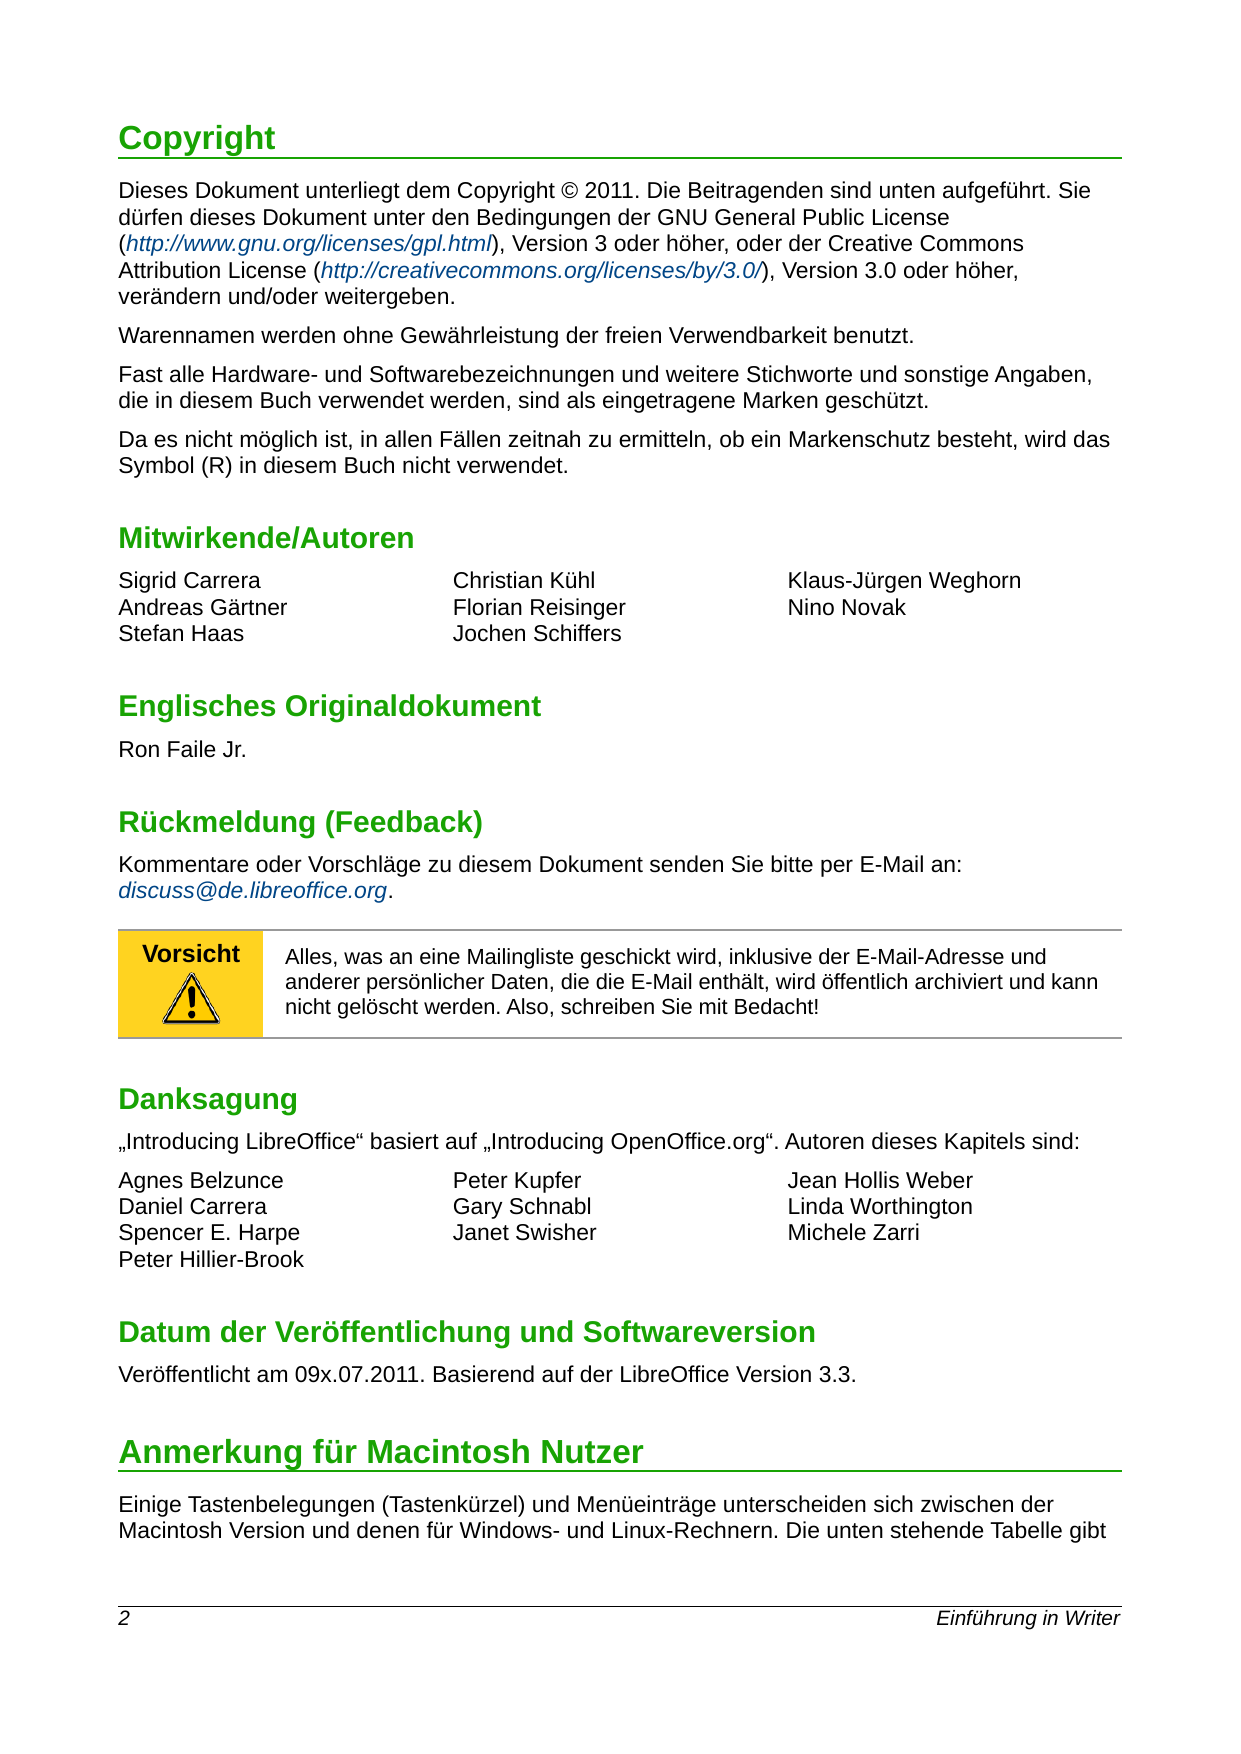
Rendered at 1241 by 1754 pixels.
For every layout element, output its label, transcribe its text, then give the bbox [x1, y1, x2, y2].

subtitle Anmerkung für Macintosh Nutzer [118, 1432, 1122, 1470]
table_header Sigrid Carrera Andreas Gärtner Stefan Haas [118, 568, 453, 659]
text Fast alle Hardware- und Softwarebezeichnungen und weitere Stichworte und sonstige Angaben, die in diesem Buch verwendet werden, sind als eingetragene Marken geschützt. [118, 361, 1122, 413]
table_header Klaus-Jürgen Weghorn Nino Novak [788, 568, 1122, 659]
text Danksagung [118, 1081, 1122, 1115]
table_header Alles, was an eine Mailingliste geschickt wird, inklusive der E-Mail-Adresse und anderer persönlicher Daten, die die E-Mail enthält, wird öffentlich archiviert und kann nicht gelöscht werden. Also, schreiben Sie mit Bedacht! [264, 931, 1122, 1037]
table_header [788, 736, 1122, 774]
table_header Agnes Belzunce Daniel Carrera Spencer E. Harpe Peter Hillier-Brook [118, 1167, 453, 1284]
table_header Jean Hollis Weber Linda Worthington Michele Zarri [788, 1167, 1122, 1284]
text Englisches Originaldokument [118, 688, 1122, 723]
text Da es nicht möglich ist, in allen Fällen zeitnah zu ermitteln, ob ein Markenschutz besteht, wird das Symbol (R) in diesem Buch nicht verwendet. [118, 426, 1122, 478]
table_header [453, 736, 787, 774]
text Rückmeldung (Feedback) [118, 804, 1122, 838]
text „Introducing LibreOffice“ basiert auf „Introducing OpenOffice.org“. Autoren dieses Kapitels sind: [118, 1128, 1122, 1154]
text Einige Tastenbelegungen (Tastenkürzel) und Menüeinträge unterscheiden sich zwischen der Macintosh Version und denen für Windows- und Linux-Rechnern. Die unten stehende Tabelle gibt [118, 1491, 1122, 1544]
table_header Ron Faile Jr. [118, 736, 453, 774]
picture [158, 968, 224, 1028]
text Datum der Veröffentlichung und Softwareversion [118, 1314, 1122, 1349]
text Warennamen werden ohne Gewährleistung der freien Verwendbarkeit benutzt. [118, 322, 1122, 348]
text Kommentare oder Vorschläge zu diesem Dokument senden Sie bitte per E-Mail an: discuss@de.libreoffice.org. [118, 851, 1122, 903]
table_header Peter Kupfer Gary Schnabl Janet Swisher [453, 1167, 787, 1284]
text Dieses Dokument unterliegt dem Copyright © 2011. Die Beitragenden sind unten aufgeführt. Sie dürfen dieses Dokument unter den Bedingungen der GNU General Public License (http://www.gnu.org/licenses/gpl.html), Version 3 oder höher, oder der Creative Commons Attribution License (http://creativecommons.org/licenses/by/3.0/), Version 3.0 oder höher, verändern und/oder weitergeben. [118, 177, 1122, 309]
table_header Christian Kühl Florian Reisinger Jochen Schiffers [453, 568, 787, 659]
text Copyright [118, 118, 1122, 157]
table_header Vorsicht [118, 931, 263, 1037]
text Mitwirkende/Autoren [118, 521, 1122, 555]
text Veröffentlicht am 09x.07.2011. Basierend auf der LibreOffice Version 3.3. [118, 1361, 1122, 1387]
